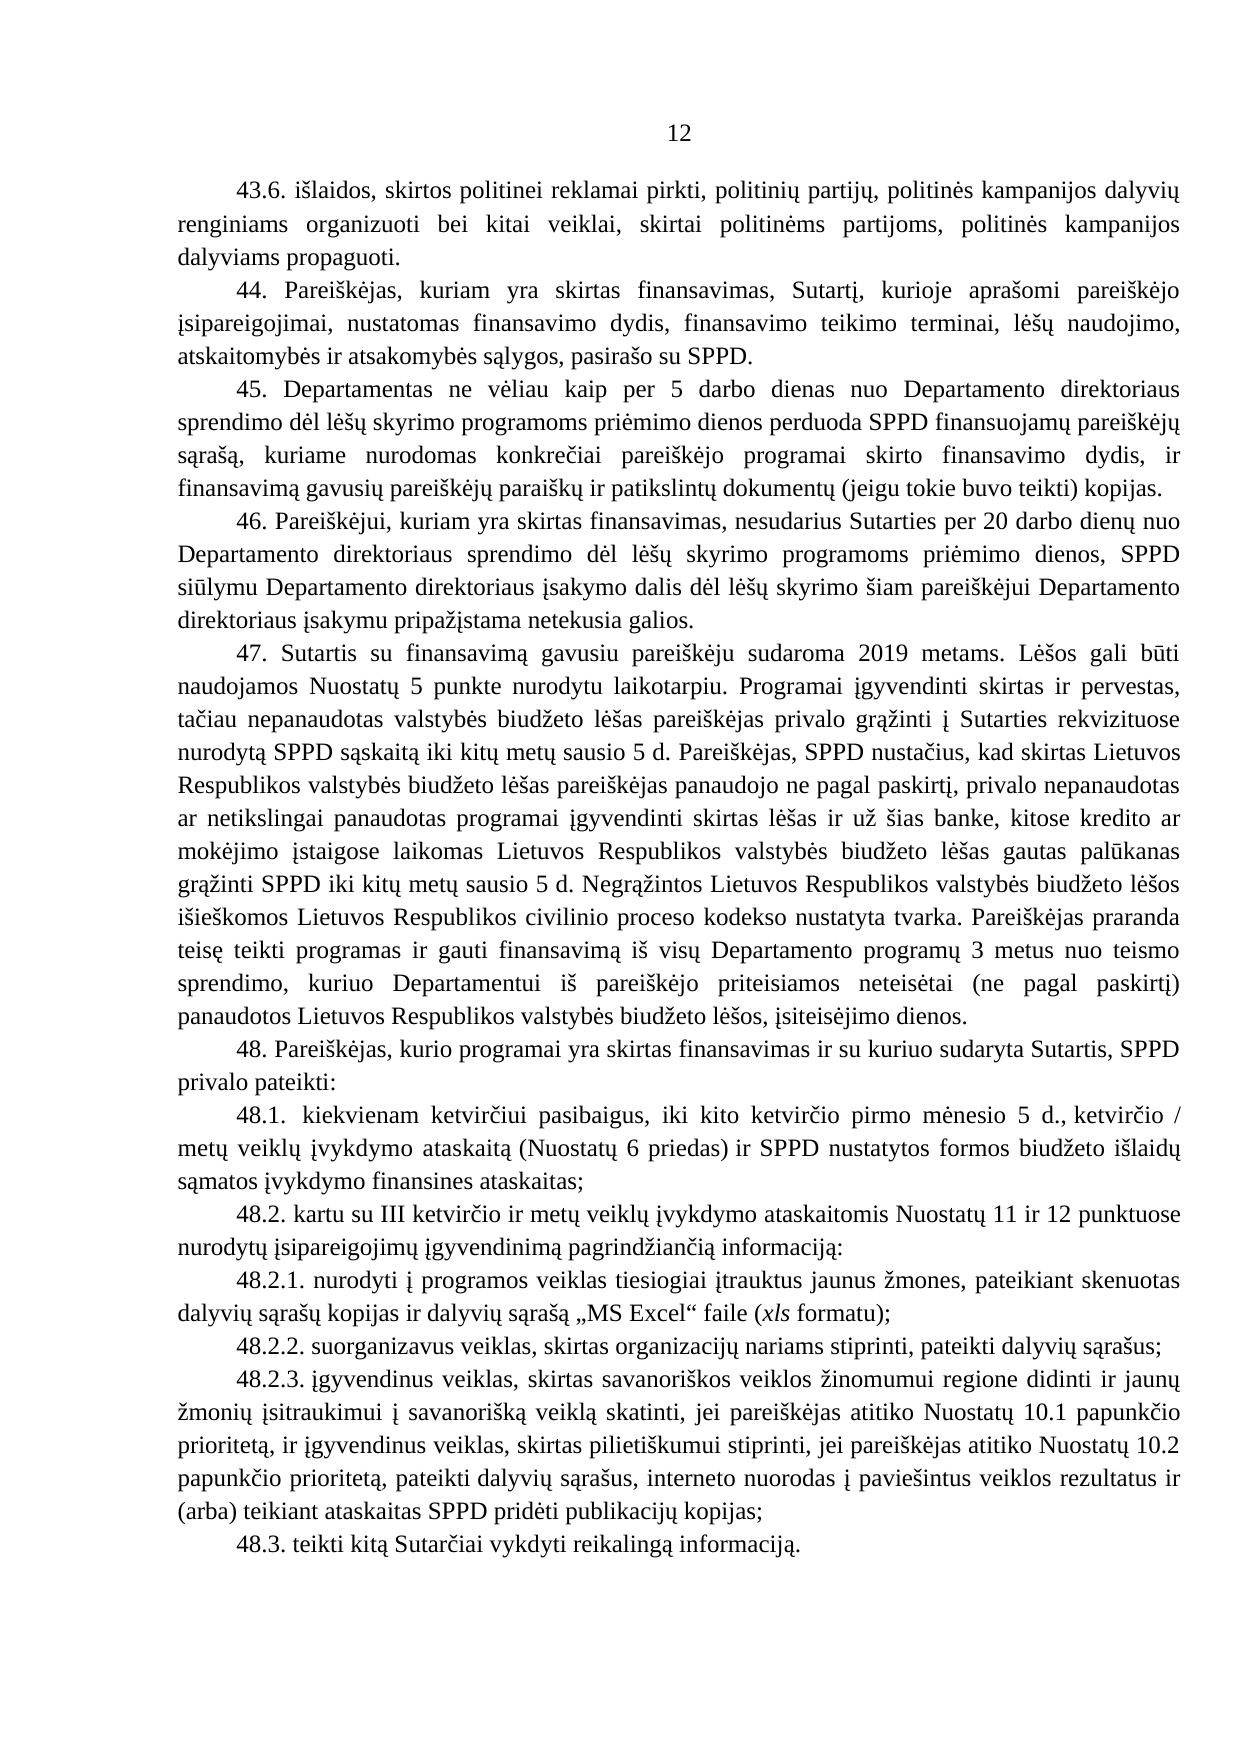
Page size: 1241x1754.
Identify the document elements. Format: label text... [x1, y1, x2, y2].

text 48.2.3. įgyvendinus veiklas, skirtas savanoriškos veiklos žinomumui regione didinti ir jaunų žmonių įsitraukimui į savanorišką veiklą skatinti, jei pareiškėjas atitiko Nuostatų 10.1 papunkčio prioritetą, ir įgyvendinus veiklas, skirtas pilietiškumui stiprinti, jei pareiškėjas atitiko Nuostatų 10.2 papunkčio prioritetą, pateikti dalyvių sąrašus, interneto nuorodas į paviešintus veiklos rezultatus ir (arba) teikiant ataskaitas SPPD pridėti publikacijų kopijas; [177, 1364, 1181, 1525]
text 48.2.2. suorganizavus veiklas, skirtas organizacijų nariams stiprinti, pateikti dalyvių sąrašus; [177, 1331, 1181, 1360]
text 43.6. išlaidos, skirtos politinei reklamai pirkti, politinių partijų, politinės kampanijos dalyvių renginiams organizuoti bei kitai veiklai, skirtai politinėms partijoms, politinės kampanijos dalyviams propaguoti. [177, 176, 1181, 270]
text 48.1. kiekvienam ketvirčiui pasibaigus, iki kito ketvirčio pirmo mėnesio 5 d., ketvirčio / metų veiklų įvykdymo ataskaitą (Nuostatų 6 priedas) ir SPPD nustatytos formos biudžeto išlaidų sąmatos įvykdymo finansines ataskaitas; [177, 1100, 1181, 1195]
text 46. Pareiškėjui, kuriam yra skirtas finansavimas, nesudarius Sutarties per 20 darbo dienų nuo Departamento direktoriaus sprendimo dėl lėšų skyrimo programoms priėmimo dienos, SPPD siūlymu Departamento direktoriaus įsakymo dalis dėl lėšų skyrimo šiam pareiškėjui Departamento direktoriaus įsakymu pripažįstama netekusia galios. [177, 506, 1181, 634]
text 45. Departamentas ne vėliau kaip per 5 darbo dienas nuo Departamento direktoriaus sprendimo dėl lėšų skyrimo programoms priėmimo dienos perduoda SPPD finansuojamų pareiškėjų sąrašą, kuriame nurodomas konkrečiai pareiškėjo programai skirto finansavimo dydis, ir finansavimą gavusių pareiškėjų paraiškų ir patikslintų dokumentų (jeigu tokie buvo teikti) kopijas. [177, 374, 1181, 502]
text 47. Sutartis su finansavimą gavusiu pareiškėju sudaroma 2019 metams. Lėšos gali būti naudojamos Nuostatų 5 punkte nurodytu laikotarpiu. Programai įgyvendinti skirtas ir pervestas, tačiau nepanaudotas valstybės biudžeto lėšas pareiškėjas privalo grąžinti į Sutarties rekvizituose nurodytą SPPD sąskaitą iki kitų metų sausio 5 d. Pareiškėjas, SPPD nustačius, kad skirtas Lietuvos Respublikos valstybės biudžeto lėšas pareiškėjas panaudojo ne pagal paskirtį, privalo nepanaudotas ar netikslingai panaudotas programai įgyvendinti skirtas lėšas ir už šias banke, kitose kredito ar mokėjimo įstaigose laikomas Lietuvos Respublikos valstybės biudžeto lėšas gautas palūkanas grąžinti SPPD iki kitų metų sausio 5 d. Negrąžintos Lietuvos Respublikos valstybės biudžeto lėšos išieškomos Lietuvos Respublikos civilinio proceso kodekso nustatyta tvarka. Pareiškėjas praranda teisę teikti programas ir gauti finansavimą iš visų Departamento programų 3 metus nuo teismo sprendimo, kuriuo Departamentui iš pareiškėjo priteisiamos neteisėtai (ne pagal paskirtį) panaudotos Lietuvos Respublikos valstybės biudžeto lėšos, įsiteisėjimo dienos. [177, 638, 1181, 1030]
text 48.2. kartu su III ketvirčio ir metų veiklų įvykdymo ataskaitomis Nuostatų 11 ir 12 punktuose nurodytų įsipareigojimų įgyvendinimą pagrindžiančią informaciją: [177, 1199, 1181, 1261]
text 48.2.1. nurodyti į programos veiklas tiesiogiai įtrauktus jaunus žmones, pateikiant skenuotas dalyvių sąrašų kopijas ir dalyvių sąrašą „MS Excel“ faile (xls formatu); [177, 1265, 1181, 1327]
text 48. Pareiškėjas, kurio programai yra skirtas finansavimas ir su kuriuo sudaryta Sutartis, SPPD privalo pateikti: [177, 1034, 1181, 1096]
text 48.3. teikti kitą Sutarčiai vykdyti reikalingą informaciją. [177, 1529, 1181, 1558]
text 44. Pareiškėjas, kuriam yra skirtas finansavimas, Sutartį, kurioje aprašomi pareiškėjo įsipareigojimai, nustatomas finansavimo dydis, finansavimo teikimo terminai, lėšų naudojimo, atskaitomybės ir atsakomybės sąlygos, pasirašo su SPPD. [177, 275, 1181, 369]
